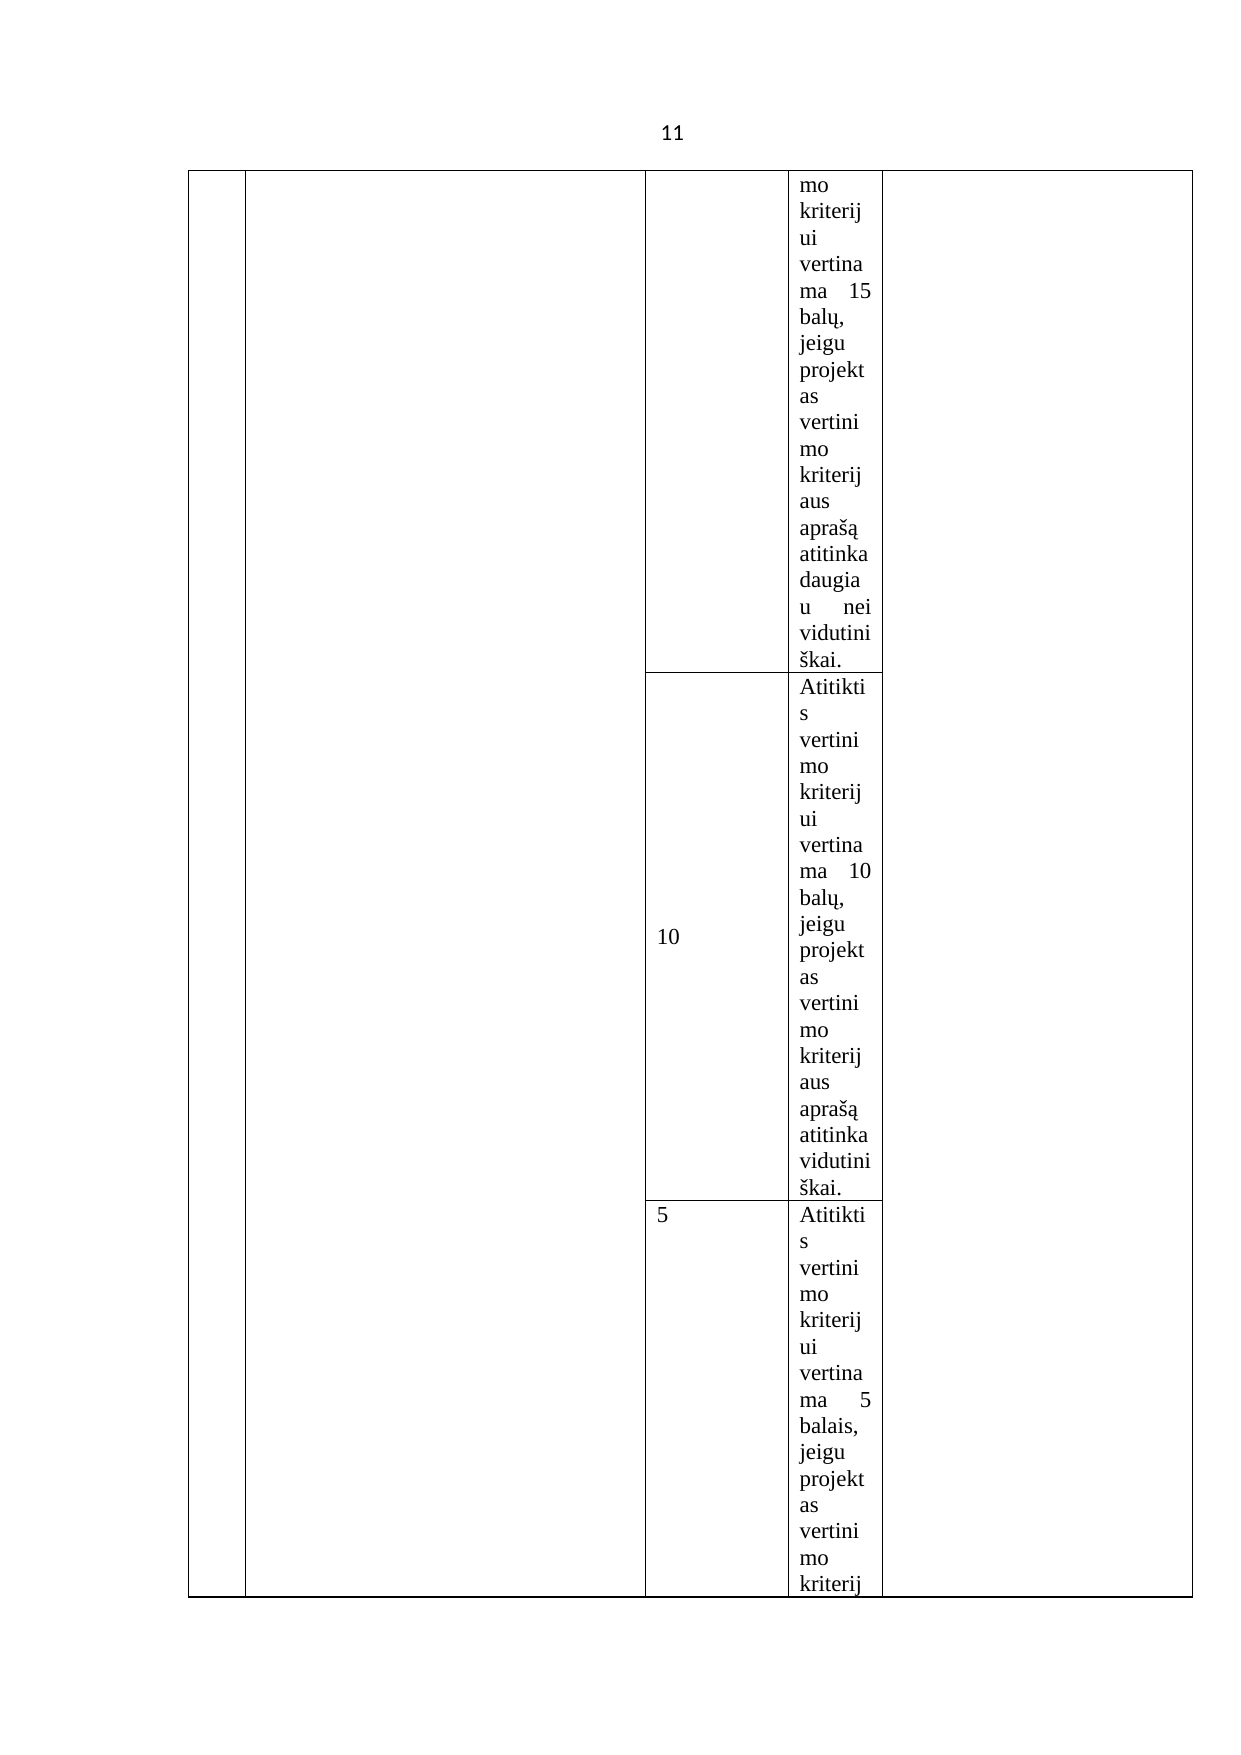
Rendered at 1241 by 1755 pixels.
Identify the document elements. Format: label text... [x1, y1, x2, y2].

table_cell 5 [646, 1201, 788, 1596]
table_cell [189, 171, 245, 1596]
table_cell Atitiktis vertinimo kriterijui vertinama 5 balais, jeigu projektas vertinimo kriterij [789, 1201, 882, 1596]
table_cell [246, 171, 645, 1596]
table_cell Atitiktis vertinimo kriterijui vertinama 10 balų, jeigu projektas vertinimo kriterijaus aprašą atitinka vidutiniškai. [789, 673, 882, 1200]
table_cell 10 [646, 673, 788, 1200]
table_cell [883, 171, 1192, 1596]
table_cell [646, 171, 788, 672]
table_cell mo kriterijui vertinama 15 balų, jeigu projektas vertinimo kriterijaus aprašą atitinka daugiau nei vidutiniškai. [789, 171, 882, 672]
